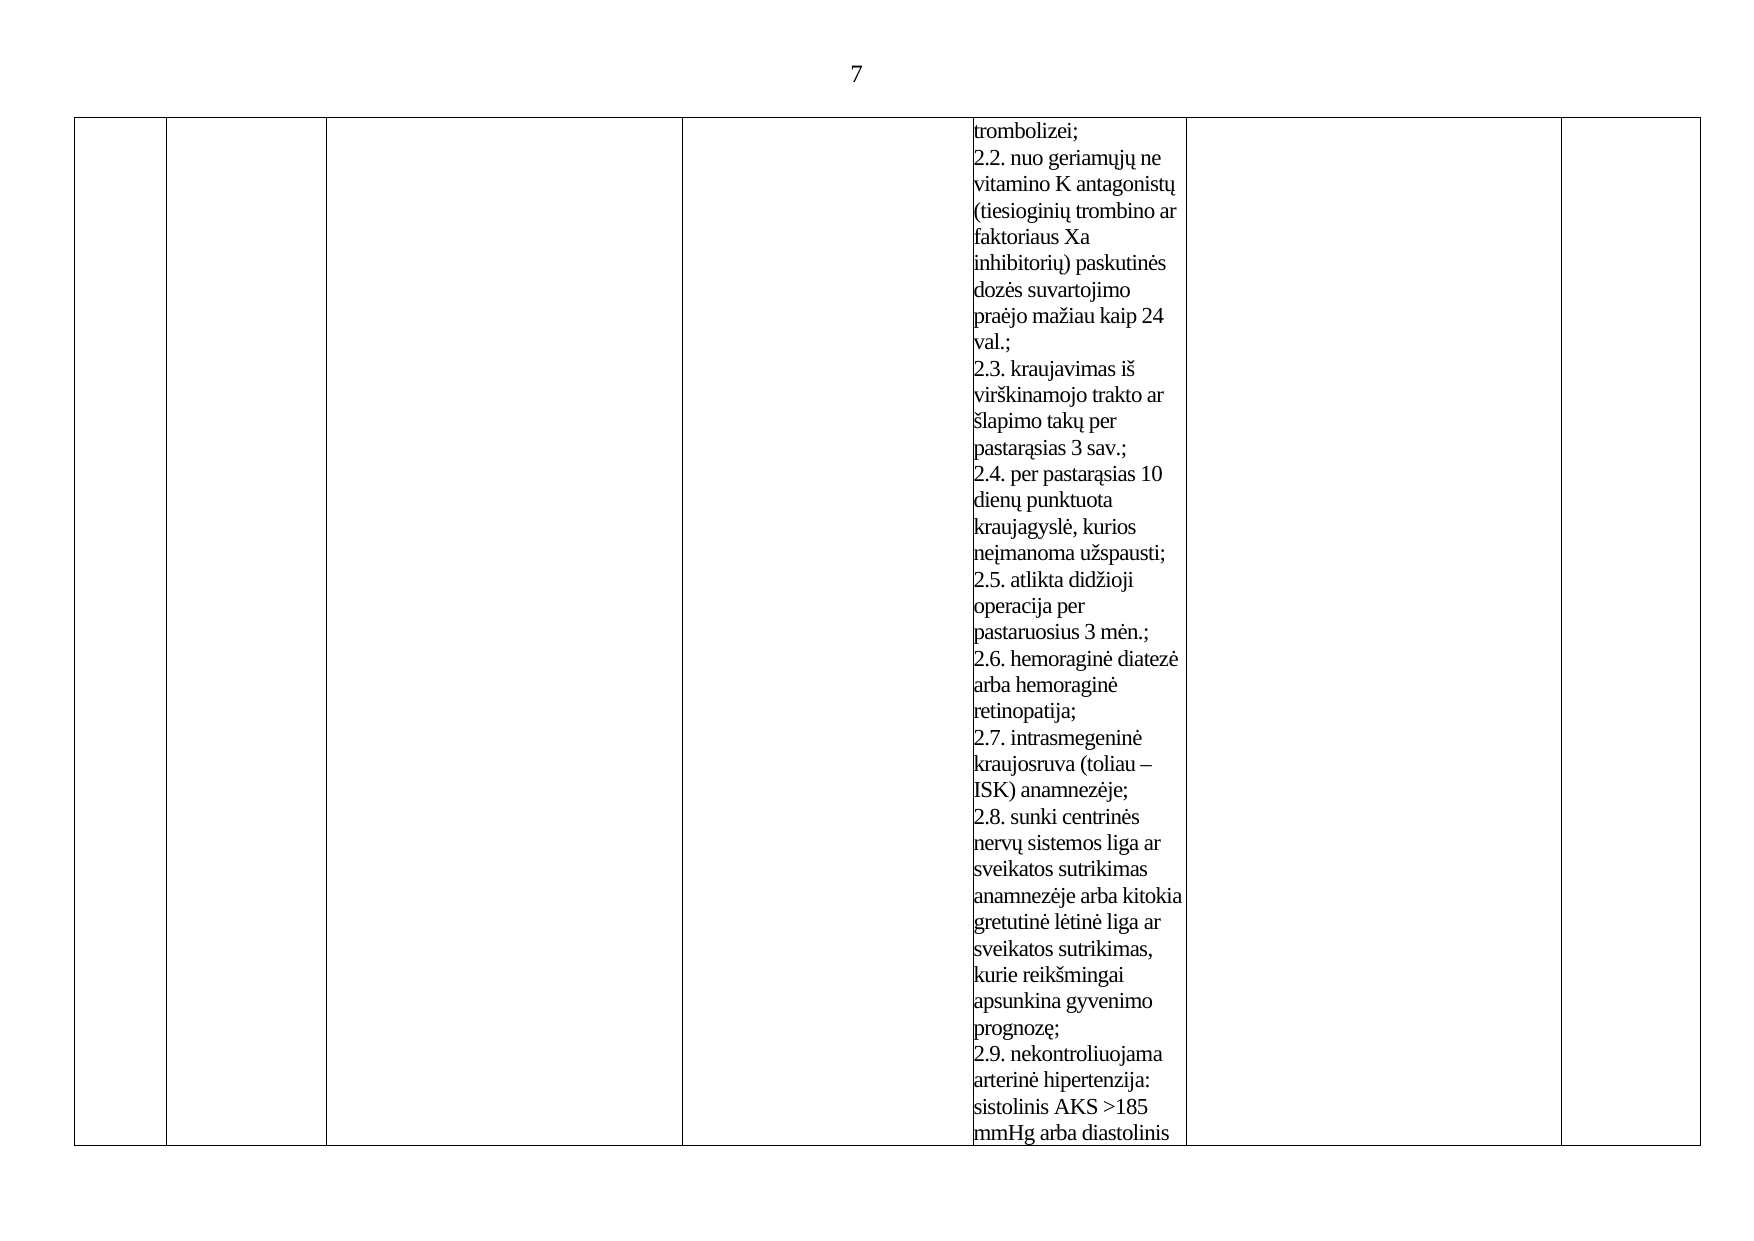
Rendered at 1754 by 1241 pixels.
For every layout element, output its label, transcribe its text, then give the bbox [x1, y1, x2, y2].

table_cell [75, 118, 166, 1145]
table_cell [1562, 118, 1700, 1145]
table_cell [327, 118, 682, 1145]
table_cell [1187, 118, 1561, 1145]
table_cell [683, 118, 973, 1145]
table_cell trombolizei; 2.2. nuo geriamųjų ne vitamino K antagonistų (tiesioginių trombino ar faktoriaus Xa inhibitorių) paskutinės dozės suvartojimo praėjo mažiau kaip 24 val.; 2.3. kraujavimas iš virškinamojo trakto ar šlapimo takų per pastarąsias 3 sav.; 2.4. per pastarąsias 10 dienų punktuota kraujagyslė, kurios neįmanoma užspausti; 2.5. atlikta didžioji operacija per pastaruosius 3 mėn.; 2.6. hemoraginė diatezė arba hemoraginė retinopatija; 2.7. intrasmegeninė kraujosruva (toliau – ISK) anamnezėje; 2.8. sunki centrinės nervų sistemos liga ar sveikatos sutrikimas anamnezėje arba kitokia gretutinė lėtinė liga ar sveikatos sutrikimas, kurie reikšmingai apsunkina gyvenimo prognozę; 2.9. nekontroliuojama arterinė hipertenzija: sistolinis AKS >185 mmHg arba diastolinis [974, 118, 1186, 1145]
table_cell [167, 118, 326, 1145]
